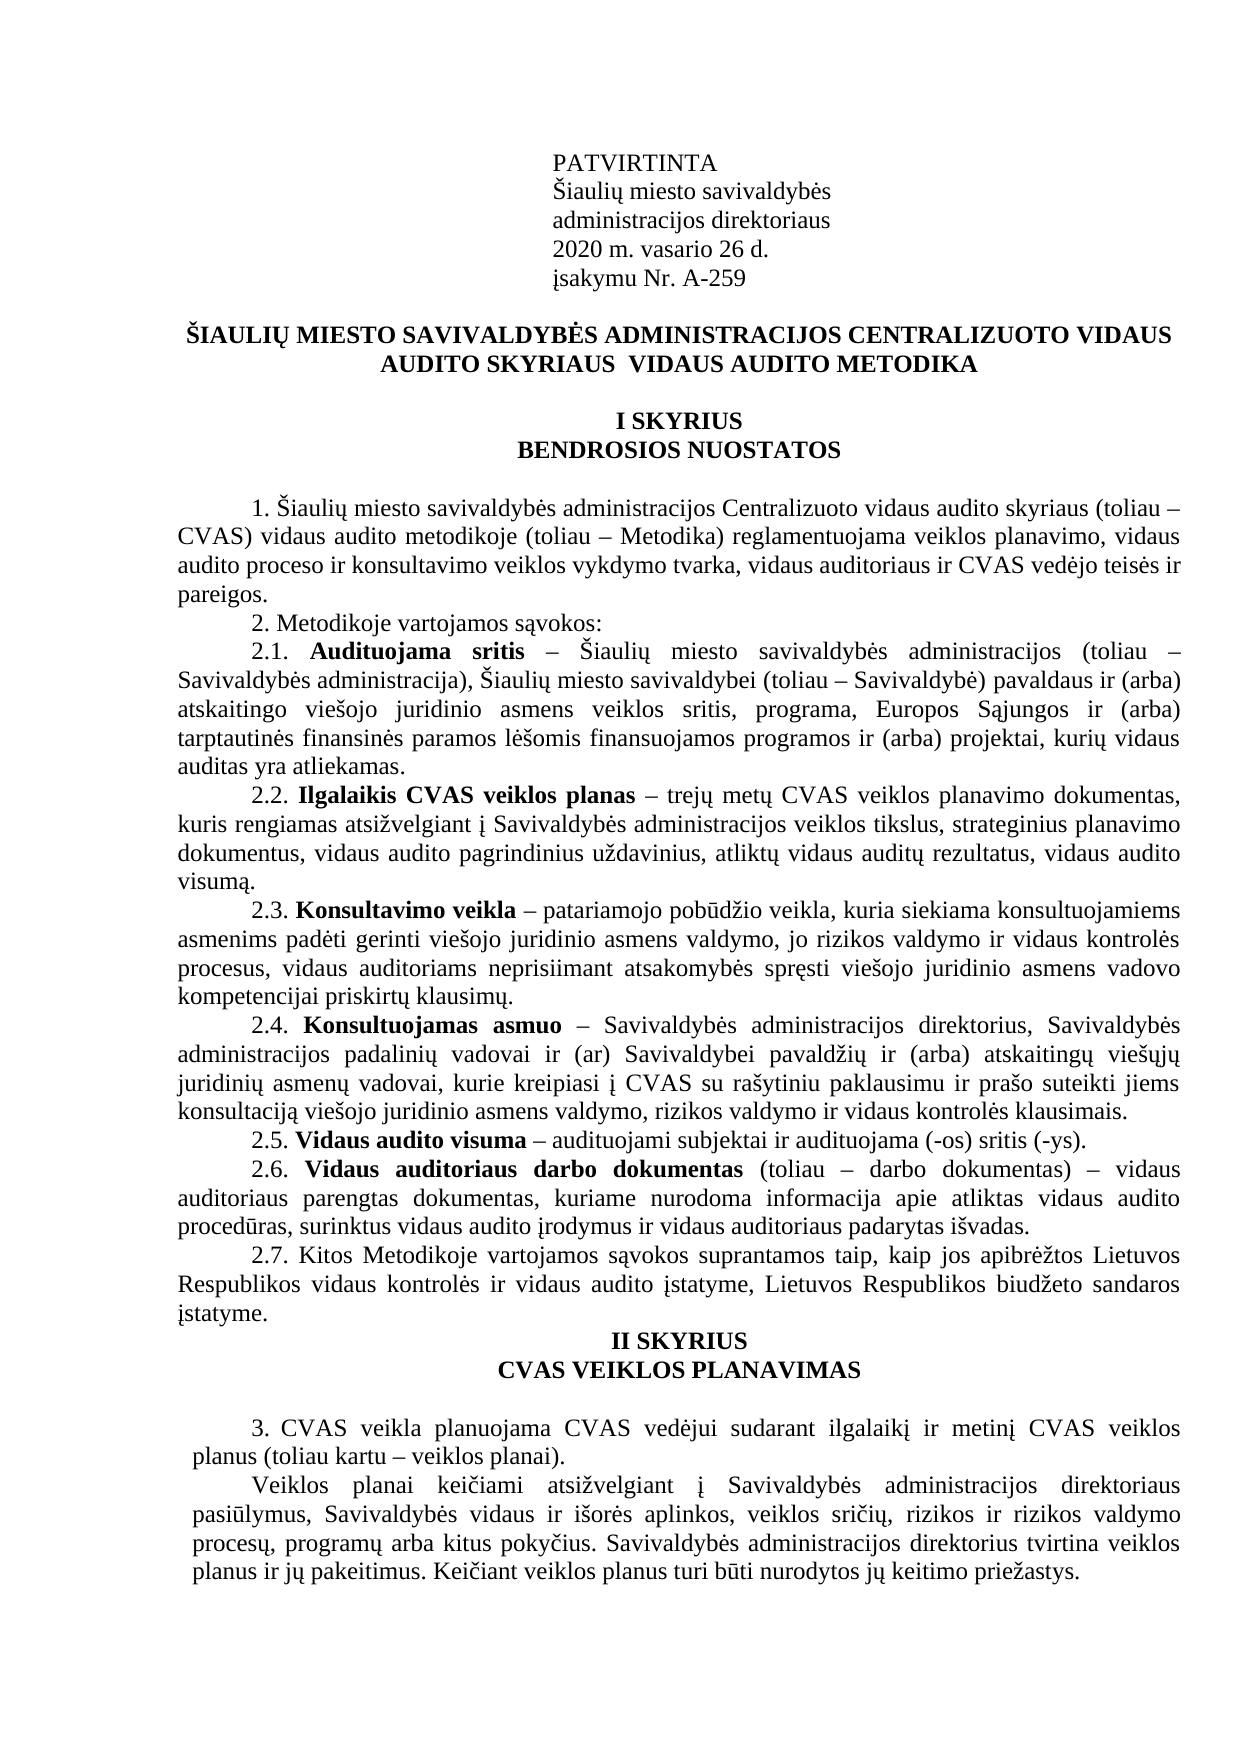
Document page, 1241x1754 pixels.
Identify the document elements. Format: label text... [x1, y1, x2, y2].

text CVAS VEIKLOS PLANAVIMAS [177, 1355, 1181, 1384]
text 2. Metodikoje vartojamos sąvokos: [177, 608, 1181, 636]
text įsakymu Nr. A-259 [177, 263, 1181, 291]
text BENDROSIOS NUOSTATOS [177, 435, 1181, 464]
text 2.7. Kitos Metodikoje vartojamos sąvokos suprantamos taip, kaip jos apibrėžtos Lietuvos Respublikos vidaus kontrolės ir vidaus audito įstatyme, Lietuvos Respublikos biudžeto sandaros įstatyme. [177, 1240, 1181, 1326]
text 2.3. Konsultavimo veikla – patariamojo pobūdžio veikla, kuria siekiama konsultuojamiems asmenims padėti gerinti viešojo juridinio asmens valdymo, jo rizikos valdymo ir vidaus kontrolės procesus, vidaus auditoriams neprisiimant atsakomybės spręsti viešojo juridinio asmens vadovo kompetencijai priskirtų klausimų. [177, 895, 1181, 1010]
text PATVIRTINTA [177, 148, 1181, 176]
text 2.1. Audituojama sritis – Šiaulių miesto savivaldybės administracijos (toliau – Savivaldybės administracija), Šiaulių miesto savivaldybei (toliau – Savivaldybė) pavaldaus ir (arba) atskaitingo viešojo juridinio asmens veiklos sritis, programa, Europos Sąjungos ir (arba) tarptautinės finansinės paramos lėšomis finansuojamos programos ir (arba) projektai, kurių vidaus auditas yra atliekamas. [177, 636, 1181, 780]
text 2.5. Vidaus audito visuma – audituojami subjektai ir audituojama (-os) sritis (-ys). [177, 1125, 1181, 1154]
text 2.6. Vidaus auditoriaus darbo dokumentas (toliau – darbo dokumentas) – vidaus auditoriaus parengtas dokumentas, kuriame nurodoma informacija apie atliktas vidaus audito procedūras, surinktus vidaus audito įrodymus ir vidaus auditoriaus padarytas išvadas. [177, 1154, 1181, 1240]
text 2020 m. vasario 26 d. [177, 234, 1181, 263]
text 2.4. Konsultuojamas asmuo – Savivaldybės administracijos direktorius, Savivaldybės administracijos padalinių vadovai ir (ar) Savivaldybei pavaldžių ir (arba) atskaitingų viešųjų juridinių asmenų vadovai, kurie kreipiasi į CVAS su rašytiniu paklausimu ir prašo suteikti jiems konsultaciją viešojo juridinio asmens valdymo, rizikos valdymo ir vidaus kontrolės klausimais. [177, 1010, 1181, 1125]
text Šiaulių miesto savivaldybės [177, 176, 1181, 205]
text I SKYRIUS [177, 406, 1181, 435]
text II SKYRIUS [177, 1326, 1181, 1355]
text 2.2. Ilgalaikis CVAS veiklos planas – trejų metų CVAS veiklos planavimo dokumentas, kuris rengiamas atsižvelgiant į Savivaldybės administracijos veiklos tikslus, strateginius planavimo dokumentus, vidaus audito pagrindinius uždavinius, atliktų vidaus auditų rezultatus, vidaus audito visumą. [177, 780, 1181, 895]
text Veiklos planai keičiami atsižvelgiant į Savivaldybės administracijos direktoriaus pasiūlymus, Savivaldybės vidaus ir išorės aplinkos, veiklos sričių, rizikos ir rizikos valdymo procesų, programų arba kitus pokyčius. Savivaldybės administracijos direktorius tvirtina veiklos planus ir jų pakeitimus. Keičiant veiklos planus turi būti nurodytos jų keitimo priežastys. [192, 1470, 1181, 1585]
text ŠIAULIŲ MIESTO SAVIVALDYBĖS ADMINISTRACIJOS CENTRALIZUOTO VIDAUS AUDITO SKYRIAUS VIDAUS AUDITO METODIKA [177, 320, 1181, 378]
text administracijos direktoriaus [177, 205, 1181, 234]
text 3. CVAS veikla planuojama CVAS vedėjui sudarant ilgalaikį ir metinį CVAS veiklos planus (toliau kartu – veiklos planai). [192, 1413, 1181, 1470]
text 1. Šiaulių miesto savivaldybės administracijos Centralizuoto vidaus audito skyriaus (toliau – CVAS) vidaus audito metodikoje (toliau – Metodika) reglamentuojama veiklos planavimo, vidaus audito proceso ir konsultavimo veiklos vykdymo tvarka, vidaus auditoriaus ir CVAS vedėjo teisės ir pareigos. [177, 493, 1181, 608]
